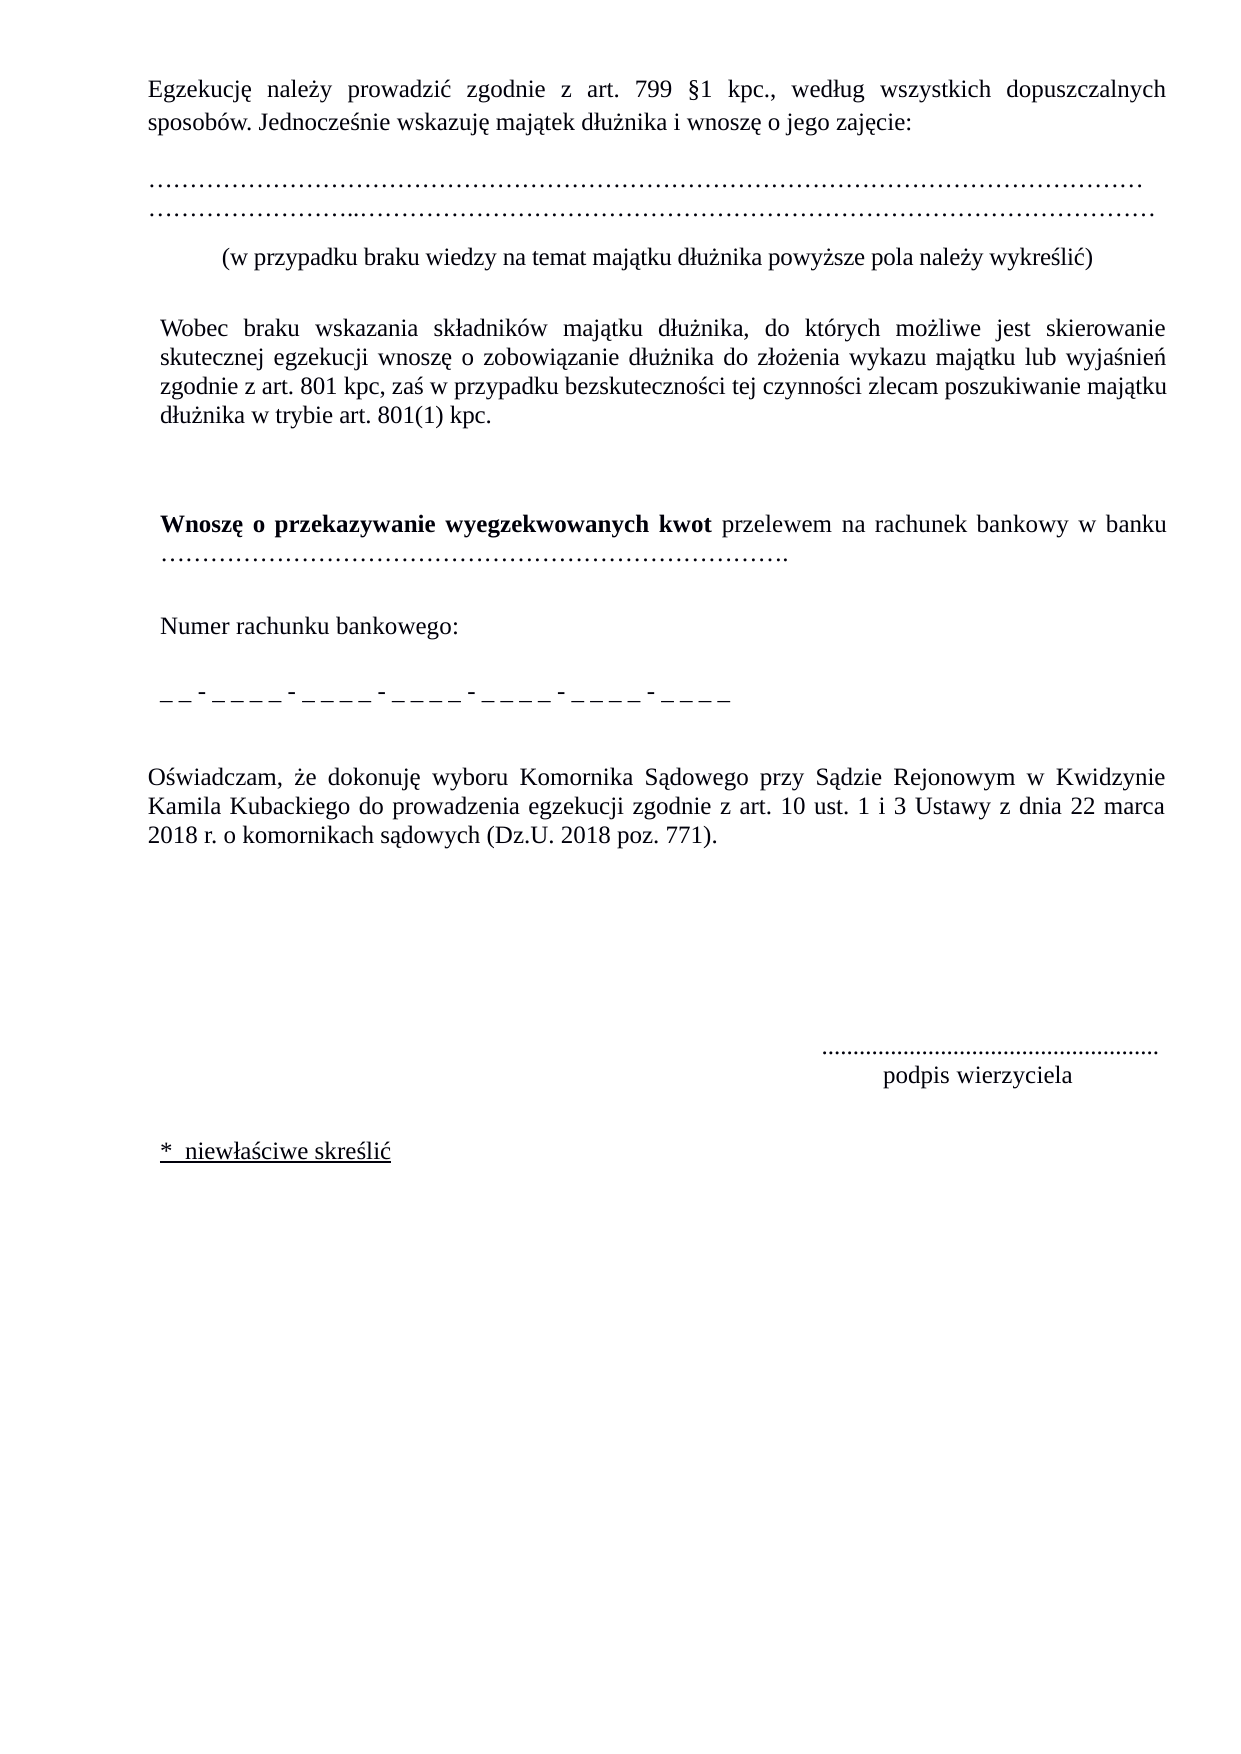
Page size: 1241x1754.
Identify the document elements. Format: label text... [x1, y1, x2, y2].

text ………………………………………………………………………………………………………………………………..…………………………………………………………………………………… [148, 164, 1157, 221]
text podpis wierzyciela [148, 1060, 1072, 1088]
text (w przypadku braku wiedzy na temat majątku dłużnika powyższe pola należy wykreślić) [148, 250, 1089, 269]
text Wobec braku wskazania składników majątku dłużnika, do których możliwe jest skierowanie skutecznej egzekucji wnoszę o zobowiązanie dłużnika do złożenia wykazu majątku lub wyjaśnień zgodnie z art. 801 kpc, zaś w przypadku bezskuteczności tej czynności zlecam poszukiwanie majątku dłużnika w trybie art. 801(1) kpc. [160, 313, 1167, 428]
text Wnoszę o przekazywanie wyegzekwowanych kwot przelewem na rachunek bankowy w banku …………………………………………………………………. [160, 509, 1167, 567]
text * niewłaściwe skreślić [160, 1136, 1167, 1165]
text Numer rachunku bankowego: [160, 611, 1167, 639]
text Egzekucję należy prowadzić zgodnie z art. 799 §1 kpc., według wszystkich dopuszczalnych sposobów. Jednocześnie wskazuję majątek dłużnika i wnoszę o jego zajęcie: [148, 74, 1167, 136]
text Oświadczam, że dokonuję wyboru Komornika Sądowego przy Sądzie Rejonowym w Kwidzynie Kamila Kubackiego do prowadzenia egzekucji zgodnie z art. 10 ust. 1 i 3 Ustawy z dnia 22 marca 2018 r. o komornikach sądowych (Dz.U. 2018 poz. 771). [148, 762, 1167, 848]
text _ _ - _ _ _ _ - _ _ _ _ - _ _ _ _ - _ _ _ _ - _ _ _ _ - _ _ _ _ [160, 676, 1167, 705]
text ...................................................... [821, 1031, 1159, 1060]
